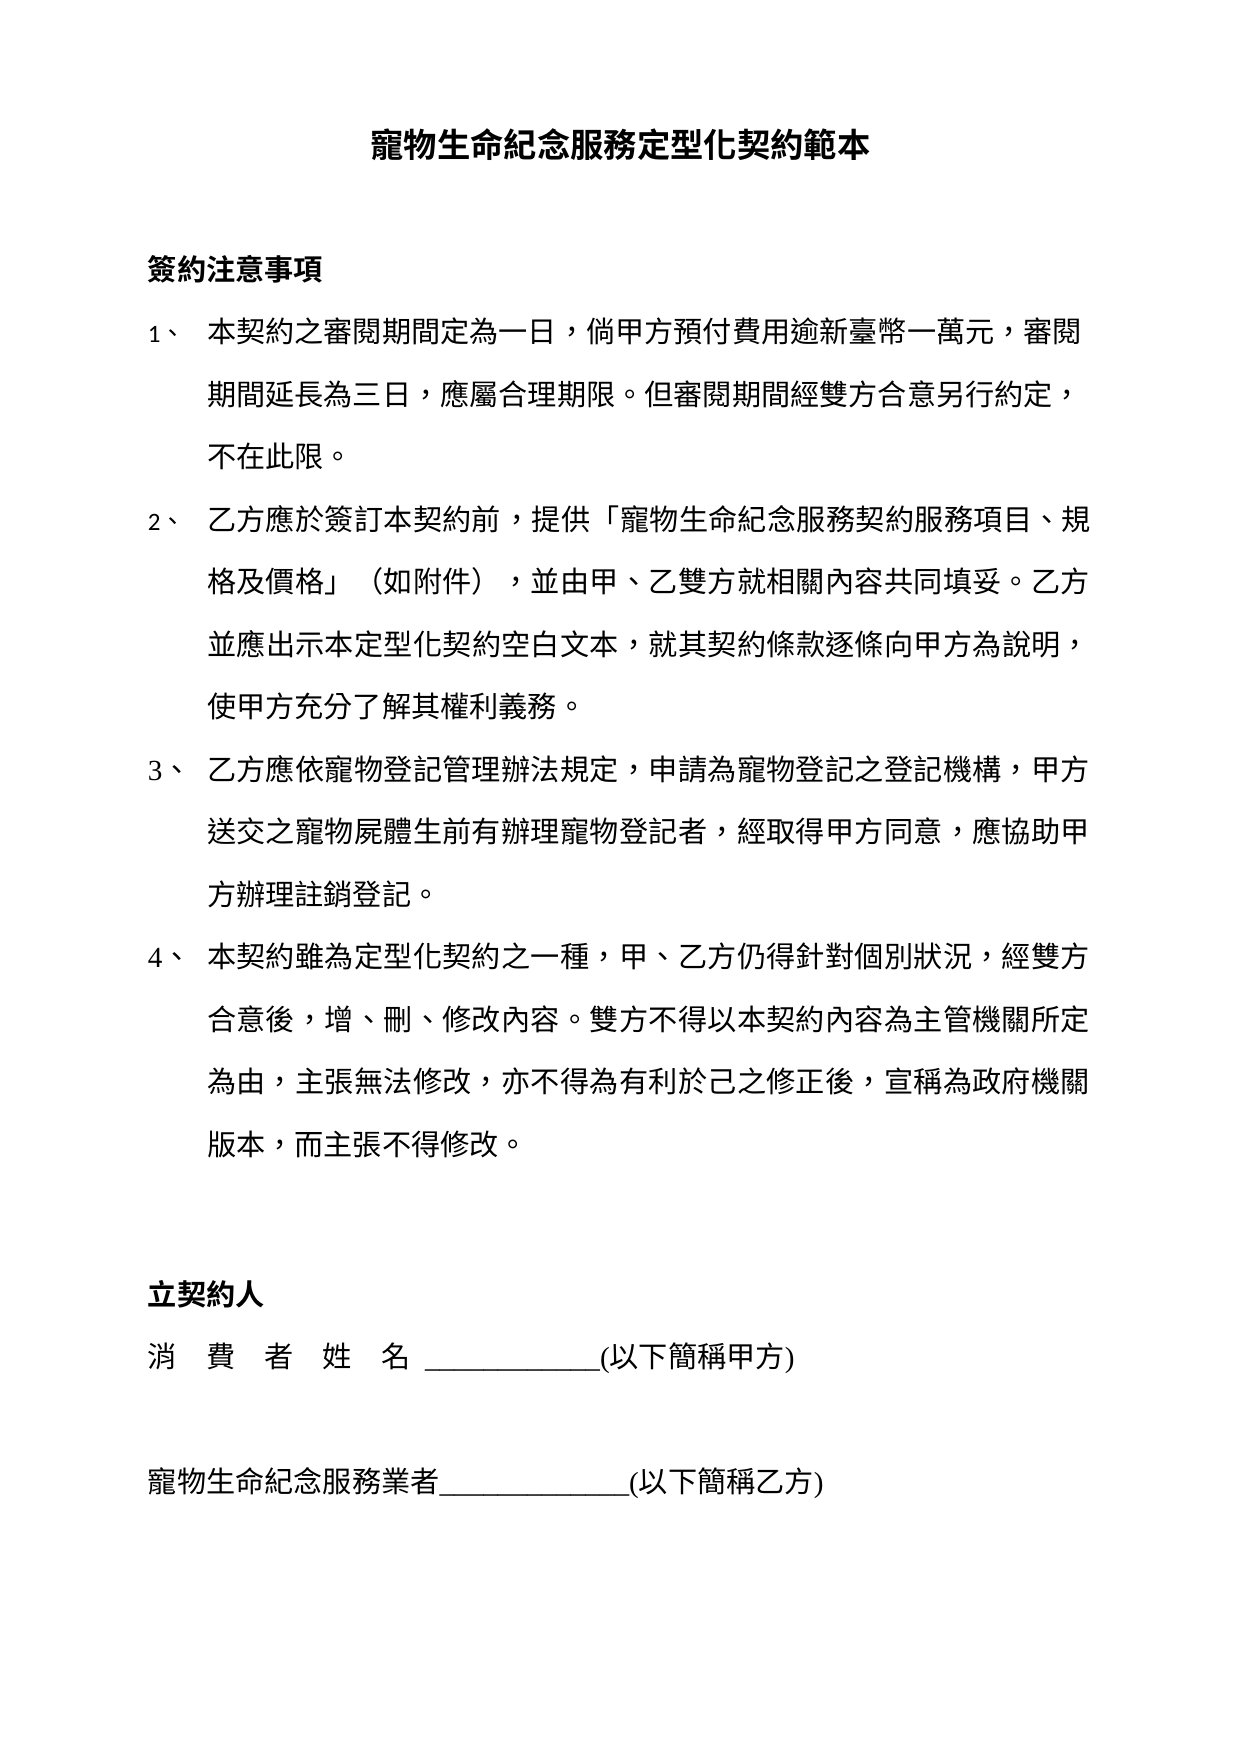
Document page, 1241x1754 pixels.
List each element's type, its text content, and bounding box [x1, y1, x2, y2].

list 乙方應於簽訂本契約前，提供「寵物生命紀念服務契約服務項目、規格及價格」（如附件），並由甲、乙雙方就相關內容共同填妥。乙方並應出示本定型化契約空白文本，就其契約條款逐條向甲方為說明，使甲方充分了解其權利義務。 [148, 476, 1092, 726]
list 乙方應依寵物登記管理辦法規定，申請為寵物登記之登記機構，甲方送交之寵物屍體生前有辦理寵物登記者，經取得甲方同意，應協助甲方辦理註銷登記。 [148, 726, 1092, 913]
text 消 費 者 姓 名 ____________(以下簡稱甲方) [148, 1313, 1092, 1376]
text 寵物生命紀念服務業者_____________(以下簡稱乙方) [148, 1438, 1092, 1501]
list 本契約雖為定型化契約之一種，甲、乙方仍得針對個別狀況，經雙方合意後，增、刪、修改內容。雙方不得以本契約內容為主管機關所定為由，主張無法修改，亦不得為有利於己之修正後，宣稱為政府機關版本，而主張不得修改。 [148, 913, 1092, 1163]
list 本契約之審閱期間定為一日，倘甲方預付費用逾新臺幣一萬元，審閱期間延長為三日，應屬合理期限。但審閱期間經雙方合意另行約定，不在此限。 [148, 288, 1092, 476]
text 寵物生命紀念服務定型化契約範本 [148, 101, 1092, 163]
text 立契約人 [148, 1251, 1092, 1313]
text 簽約注意事項 [148, 226, 1092, 288]
